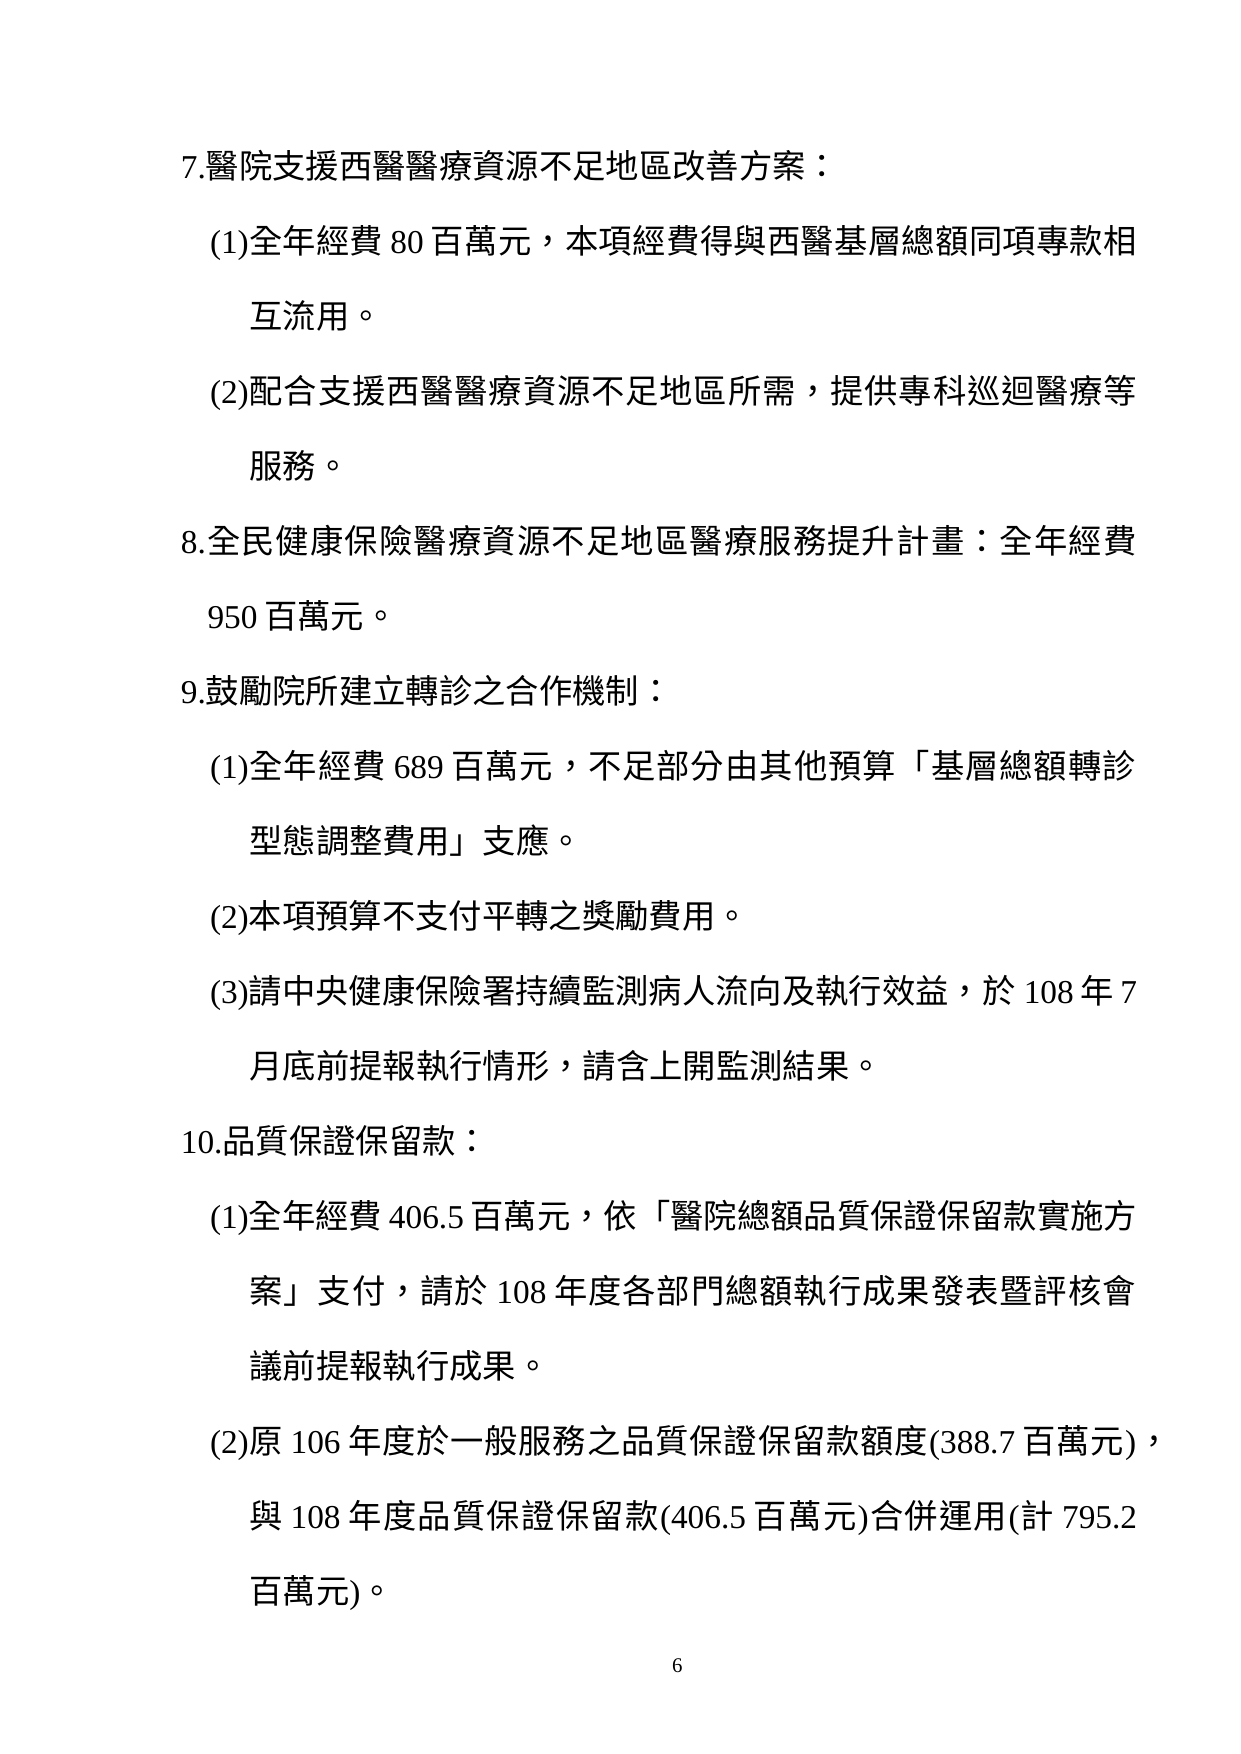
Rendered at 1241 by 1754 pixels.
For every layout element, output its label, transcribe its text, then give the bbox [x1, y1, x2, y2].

text (1)全年經費689百萬元，不足部分由其他預算「基層總額轉診型態調整費用」支應。 [210, 727, 1137, 877]
text (1)全年經費80百萬元，本項經費得與西醫基層總額同項專款相互流用。 [210, 202, 1137, 352]
text 7.醫院支援西醫醫療資源不足地區改善方案： [181, 127, 1137, 202]
text (1)全年經費406.5百萬元，依「醫院總額品質保證保留款實施方案」支付，請於108年度各部門總額執行成果發表暨評核會議前提報執行成果。 [210, 1177, 1137, 1402]
text (2)原106年度於一般服務之品質保證保留款額度(388.7百萬元)，與108年度品質保證保留款(406.5百萬元)合併運用(計795.2百萬元)。 [210, 1402, 1137, 1627]
text (2)配合支援西醫醫療資源不足地區所需，提供專科巡迴醫療等服務。 [210, 352, 1137, 502]
text 10.品質保證保留款： [181, 1102, 1137, 1177]
text 8.全民健康保險醫療資源不足地區醫療服務提升計畫：全年經費950百萬元。 [181, 502, 1137, 652]
text (2)本項預算不支付平轉之獎勵費用。 [210, 877, 1137, 952]
text (3)請中央健康保險署持續監測病人流向及執行效益，於108年7月底前提報執行情形，請含上開監測結果。 [210, 952, 1137, 1102]
text 9.鼓勵院所建立轉診之合作機制： [181, 652, 1137, 727]
